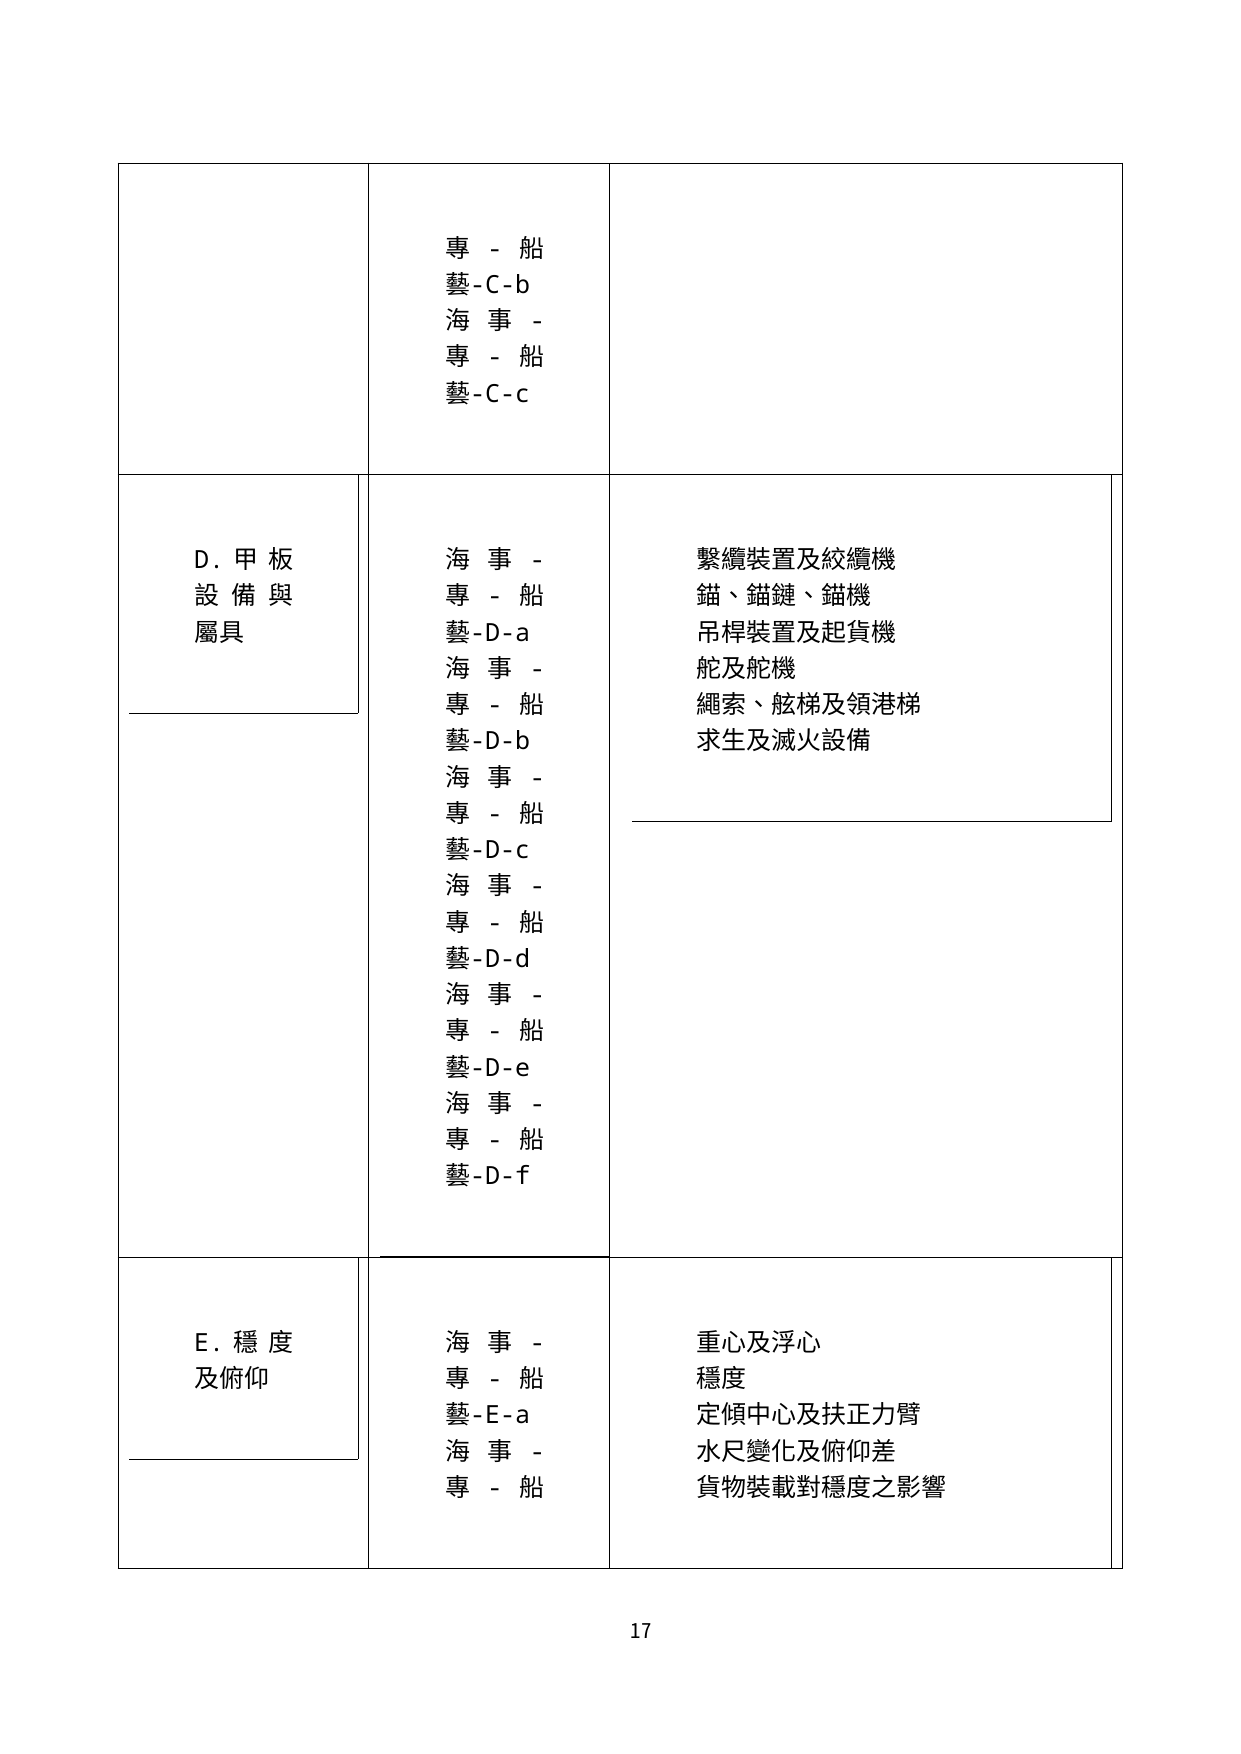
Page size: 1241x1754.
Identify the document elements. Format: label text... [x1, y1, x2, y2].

table_cell 海事-專-船藝-E-a 海事-專-船 [369, 1258, 609, 1568]
table_cell 海事-專-船藝-D-a 海事-專-船藝-D-b 海事-專-船藝-D-c 海事-專-船藝-D-d 海事-專-船藝-D-e 海事-專-船藝-D-f [369, 475, 609, 1257]
table_cell E.穩度及俯仰 [119, 1258, 368, 1568]
table_cell 重心及浮心 穩度 定傾中心及扶正力臂 水尺變化及俯仰差 貨物裝載對穩度之影響 [620, 1258, 1111, 1568]
table_cell D.甲板設備與屬具 [119, 475, 368, 1257]
table_cell [610, 164, 620, 474]
table_cell [620, 164, 1122, 474]
table_cell [1112, 1258, 1122, 1568]
table_cell [119, 164, 368, 474]
table_cell 繫纜裝置及絞纜機 錨、錨鏈、錨機 吊桿裝置及起貨機 舵及舵機 繩索、舷梯及領港梯 求生及滅火設備 [620, 475, 1122, 1257]
table_cell [610, 475, 620, 1257]
table_cell 專-船藝-C-b 海事-專-船藝-C-c [369, 164, 609, 474]
table_cell [610, 1258, 620, 1568]
